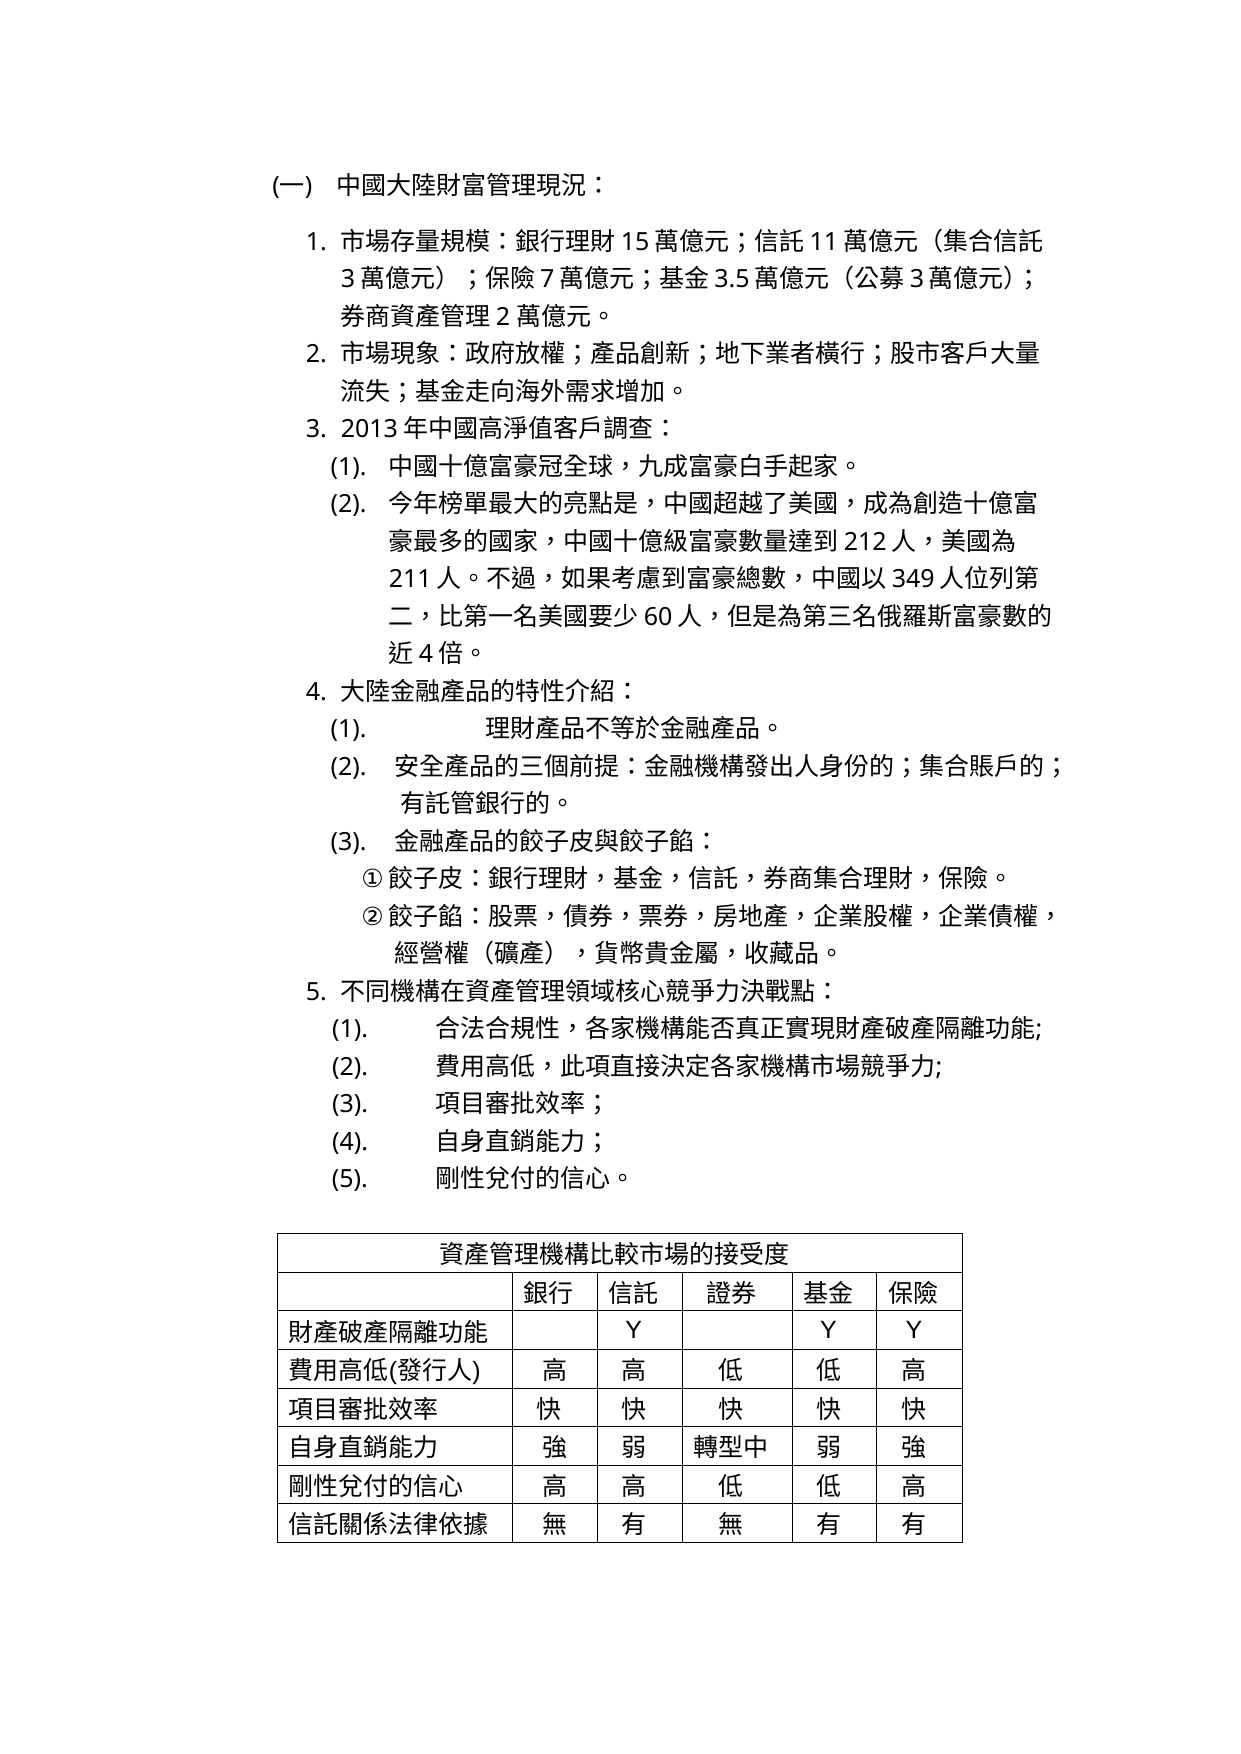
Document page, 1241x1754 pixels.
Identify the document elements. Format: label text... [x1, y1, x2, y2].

table_cell [278, 1273, 512, 1310]
list 市場現象：政府放權；產品創新；地下業者橫行；股市客戶大量流失；基金走向海外需求增加。 [306, 333, 1053, 408]
table_cell 自身直銷能力 [278, 1427, 512, 1464]
list 大陸金融產品的特性介紹： [306, 671, 1053, 708]
table_cell 快 [877, 1389, 962, 1426]
table_cell 強 [513, 1427, 597, 1464]
list 剛性兌付的信心。 [332, 1158, 1053, 1196]
table_cell 高 [513, 1466, 597, 1503]
table_cell 信託關係法律依據 [278, 1504, 512, 1542]
list 金融產品的餃子皮與餃子餡： [330, 821, 1053, 858]
table_cell 弱 [598, 1427, 682, 1464]
table_cell 強 [877, 1427, 962, 1464]
table_cell 證券 [683, 1273, 792, 1310]
table_cell Y [877, 1311, 962, 1349]
list 費用高低，此項直接決定各家機構市場競爭力; [332, 1046, 1053, 1083]
text ①餃子皮：銀行理財，基金，信託，券商集合理財，保險。 [361, 858, 1053, 896]
table_cell [683, 1311, 792, 1349]
table_cell 保險 [877, 1273, 962, 1310]
table_cell 無 [683, 1504, 792, 1542]
list 中國十億富豪冠全球，九成富豪白手起家。 [330, 446, 1053, 483]
list 理財產品不等於金融產品。 [330, 708, 1053, 746]
table_cell 低 [793, 1466, 876, 1503]
table_cell 銀行 [513, 1273, 597, 1310]
table_cell 高 [877, 1350, 962, 1387]
list 合法合規性，各家機構能否真正實現財產破產隔離功能; [332, 1008, 1053, 1046]
table_cell 高 [877, 1466, 962, 1503]
table_cell 弱 [793, 1427, 876, 1464]
table_cell Y [598, 1311, 682, 1349]
table_cell 財產破產隔離功能 [278, 1311, 512, 1349]
list 市場存量規模：銀行理財15萬億元；信託11萬億元（集合信託3萬億元）；保險7萬億元；基金3.5萬億元（公募3萬億元）；券商資產管理2 萬億元。 [306, 221, 1053, 333]
table_cell 高 [598, 1466, 682, 1503]
table_cell 無 [513, 1504, 597, 1542]
table_cell 低 [793, 1350, 876, 1387]
table_cell 有 [877, 1504, 962, 1542]
table_cell 剛性兌付的信心 [278, 1466, 512, 1503]
table_cell 快 [793, 1389, 876, 1426]
table_cell 信託 [598, 1273, 682, 1310]
table_cell 快 [598, 1389, 682, 1426]
table_cell 快 [683, 1389, 792, 1426]
table_cell 基金 [793, 1273, 876, 1310]
list 今年榜單最大的亮點是，中國超越了美國，成為創造十億富豪最多的國家，中國十億級富豪數量達到212人，美國為211人。不過，如果考慮到富豪總數，中國以349人位列第二，比第一名美國要少60人，但是為第三名俄羅斯富豪數的近4倍。 [330, 483, 1053, 671]
table_cell [513, 1311, 597, 1349]
table_cell 高 [513, 1350, 597, 1387]
table_cell 有 [793, 1504, 876, 1542]
table_cell Y [793, 1311, 876, 1349]
table_cell 轉型中 [683, 1427, 792, 1464]
text ②餃子餡：股票，債券，票券，房地產，企業股權，企業債權，經營權（礦產），貨幣貴金屬，收藏品。 [361, 896, 1053, 971]
list 項目審批效率； [332, 1083, 1053, 1121]
table_cell 有 [598, 1504, 682, 1542]
table_cell 費用高低(發行人) [278, 1350, 512, 1387]
table_cell 快 [513, 1389, 597, 1426]
table_cell 低 [683, 1466, 792, 1503]
list 自身直銷能力； [332, 1121, 1053, 1158]
table_cell 項目審批效率 [278, 1389, 512, 1426]
table_cell 低 [683, 1350, 792, 1387]
list 不同機構在資產管理領域核心競爭力決戰點： [306, 971, 1053, 1008]
list 中國大陸財富管理現況： [272, 164, 1053, 202]
list 2013年中國高淨值客戶調查： [306, 408, 1053, 446]
table_header 資產管理機構比較市場的接受度 [278, 1234, 962, 1272]
table_cell 高 [598, 1350, 682, 1387]
list 安全產品的三個前提：金融機構發出人身份的；集合賬戶的； 有託管銀行的。 [330, 746, 1053, 821]
